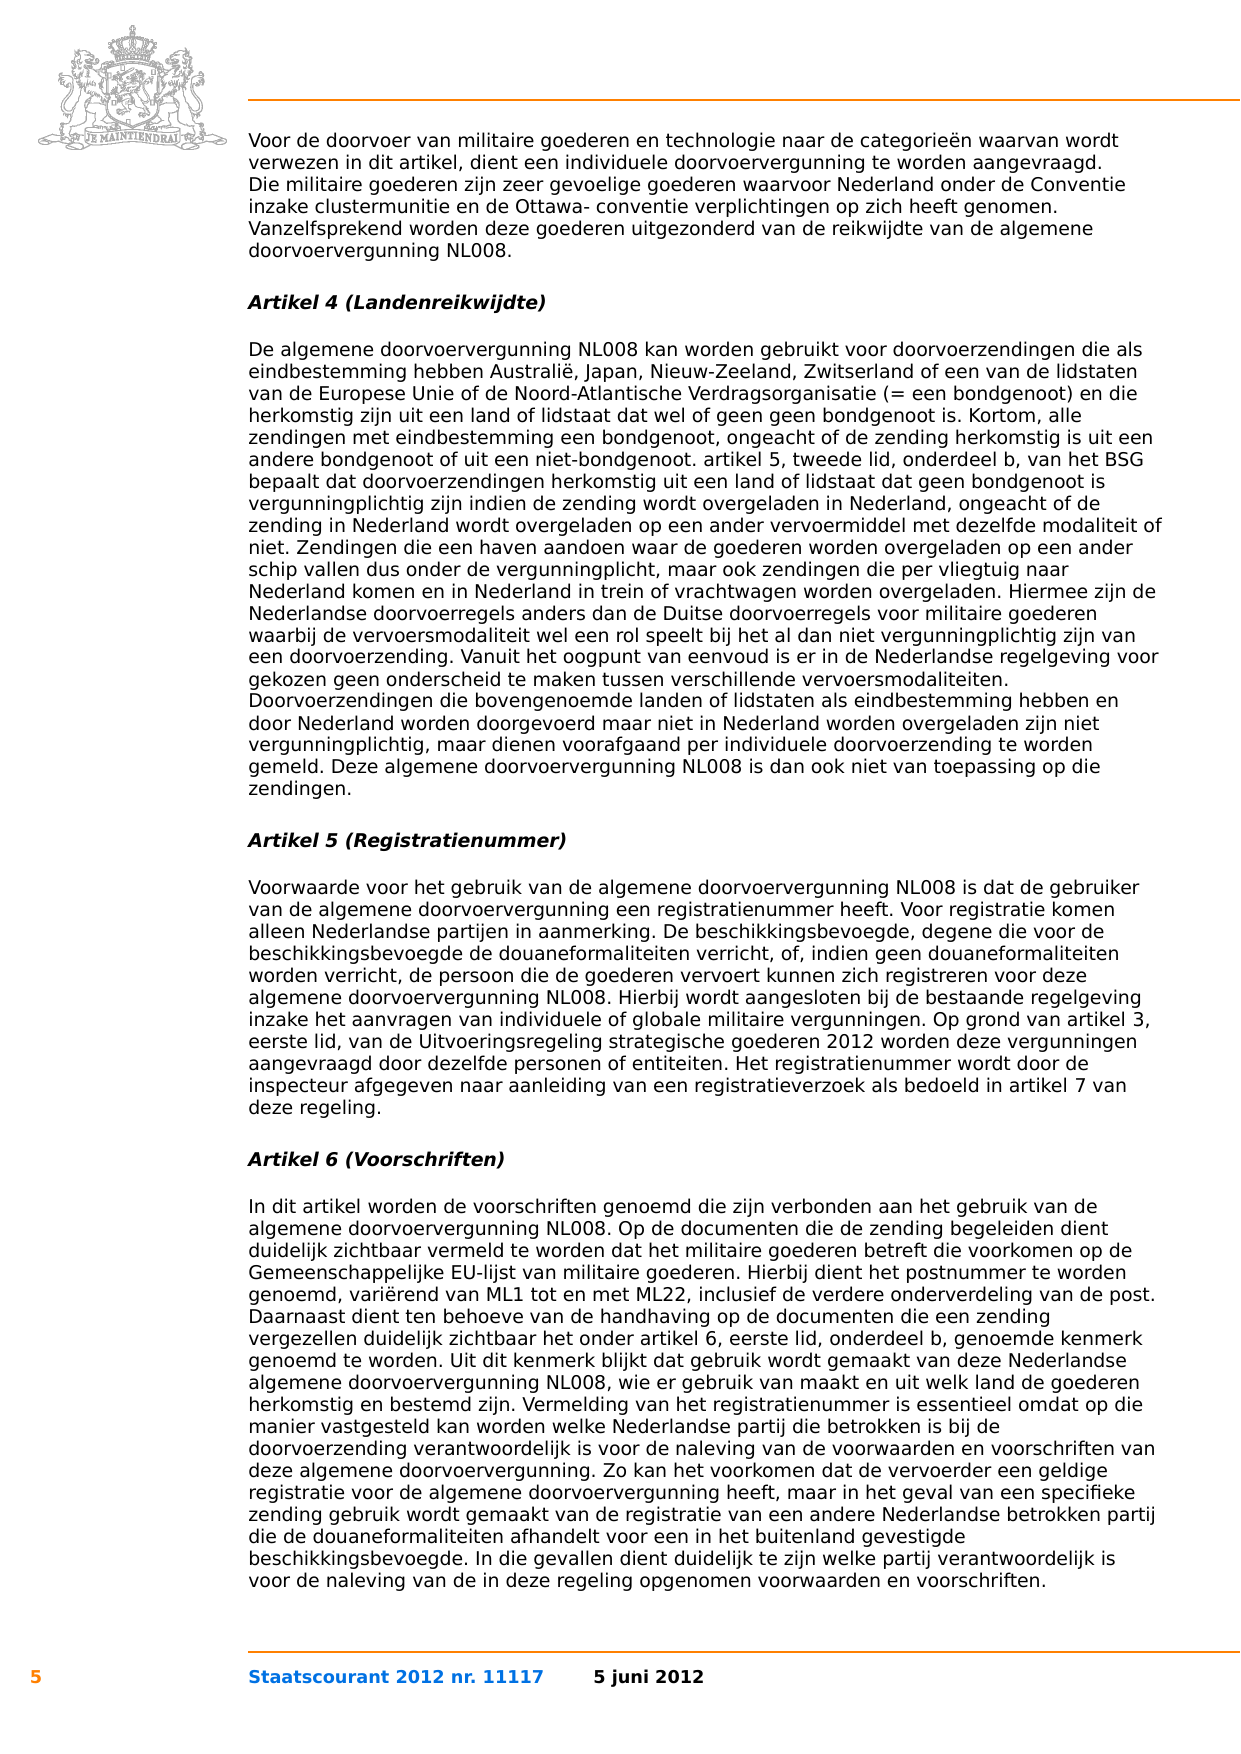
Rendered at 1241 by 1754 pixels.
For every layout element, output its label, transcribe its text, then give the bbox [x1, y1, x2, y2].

subtitle Artikel 6 (Voorschriften) [248, 1149, 1163, 1171]
text De algemene doorvoervergunning NL008 kan worden gebruikt voor doorvoerzendingen die als eindbestemming hebben Australië, Japan, Nieuw-Zeeland, Zwitserland of een van de lidstaten van de Europese Unie of de Noord-Atlantische Verdragsorganisatie (= een bondgenoot) en die herkomstig zijn uit een land of lidstaat dat wel of geen geen bondgenoot is. Kortom, alle zendingen met eindbestemming een bondgenoot, ongeacht of de zending herkomstig is uit een andere bondgenoot of uit een niet-bondgenoot. artikel 5, tweede lid, onderdeel b, van het BSG bepaalt dat doorvoerzendingen herkomstig uit een land of lidstaat dat geen bondgenoot is vergunningplichtig zijn indien de zending wordt overgeladen in Nederland, ongeacht of de zending in Nederland wordt overgeladen op een ander vervoermiddel met dezelfde modaliteit of niet. Zendingen die een haven aandoen waar de goederen worden overgeladen op een ander schip vallen dus onder de vergunningplicht, maar ook zendingen die per vliegtuig naar Nederland komen en in Nederland in trein of vrachtwagen worden overgeladen. Hiermee zijn de Nederlandse doorvoerregels anders dan de Duitse doorvoerregels voor militaire goederen waarbij de vervoersmodaliteit wel een rol speelt bij het al dan niet vergunningplichtig zijn van een doorvoerzending. Vanuit het oogpunt van eenvoud is er in de Nederlandse regelgeving voor gekozen geen onderscheid te maken tussen verschillende vervoersmodaliteiten. [248, 339, 1163, 690]
picture [38, 25, 227, 150]
text Voor de doorvoer van militaire goederen en technologie naar de categorieën waarvan wordt verwezen in dit artikel, dient een individuele doorvoervergunning te worden aangevraagd. [248, 130, 1163, 174]
text Doorvoerzendingen die bovengenoemde landen of lidstaten als eindbestemming hebben en door Nederland worden doorgevoerd maar niet in Nederland worden overgeladen zijn niet vergunningplichtig, maar dienen voorafgaand per individuele doorvoerzending te worden gemeld. Deze algemene doorvoervergunning NL008 is dan ook niet van toepassing op die zendingen. [248, 690, 1163, 800]
text In dit artikel worden de voorschriften genoemd die zijn verbonden aan het gebruik van de algemene doorvoervergunning NL008. Op de documenten die de zending begeleiden dient duidelijk zichtbaar vermeld te worden dat het militaire goederen betreft die voorkomen op de Gemeenschappelijke EU-lijst van militaire goederen. Hierbij dient het postnummer te worden genoemd, variërend van ML1 tot en met ML22, inclusief de verdere onderverdeling van de post. Daarnaast dient ten behoeve van de handhaving op de documenten die een zending vergezellen duidelijk zichtbaar het onder artikel 6, eerste lid, onderdeel b, genoemde kenmerk genoemd te worden. Uit dit kenmerk blijkt dat gebruik wordt gemaakt van deze Nederlandse algemene doorvoervergunning NL008, wie er gebruik van maakt en uit welk land de goederen herkomstig en bestemd zijn. Vermelding van het registratienummer is essentieel omdat op die manier vastgesteld kan worden welke Nederlandse partij die betrokken is bij de doorvoerzending verantwoordelijk is voor de naleving van de voorwaarden en voorschriften van deze algemene doorvoervergunning. Zo kan het voorkomen dat de vervoerder een geldige registratie voor de algemene doorvoervergunning heeft, maar in het geval van een specifieke zending gebruik wordt gemaakt van de registratie van een andere Nederlandse betrokken partij die de douaneformaliteiten afhandelt voor een in het buitenland gevestigde beschikkingsbevoegde. In die gevallen dient duidelijk te zijn welke partij verantwoordelijk is voor de naleving van de in deze regeling opgenomen voorwaarden en voorschriften. [248, 1196, 1163, 1592]
subtitle Artikel 5 (Registratienummer) [248, 830, 1163, 852]
text Voorwaarde voor het gebruik van de algemene doorvoervergunning NL008 is dat de gebruiker van de algemene doorvoervergunning een registratienummer heeft. Voor registratie komen alleen Nederlandse partijen in aanmerking. De beschikkingsbevoegde, degene die voor de beschikkingsbevoegde de douaneformaliteiten verricht, of, indien geen douaneformaliteiten worden verricht, de persoon die de goederen vervoert kunnen zich registreren voor deze algemene doorvoervergunning NL008. Hierbij wordt aangesloten bij de bestaande regelgeving inzake het aanvragen van individuele of globale militaire vergunningen. Op grond van artikel 3, eerste lid, van de Uitvoeringsregeling strategische goederen 2012 worden deze vergunningen aangevraagd door dezelfde personen of entiteiten. Het registratienummer wordt door de inspecteur afgegeven naar aanleiding van een registratieverzoek als bedoeld in artikel 7 van deze regeling. [248, 877, 1163, 1119]
subtitle Artikel 4 (Landenreikwijdte) [248, 292, 1163, 314]
text Die militaire goederen zijn zeer gevoelige goederen waarvoor Nederland onder de Conventie inzake clustermunitie en de Ottawa- conventie verplichtingen op zich heeft genomen. Vanzelfsprekend worden deze goederen uitgezonderd van de reikwijdte van de algemene doorvoervergunning NL008. [248, 174, 1163, 262]
